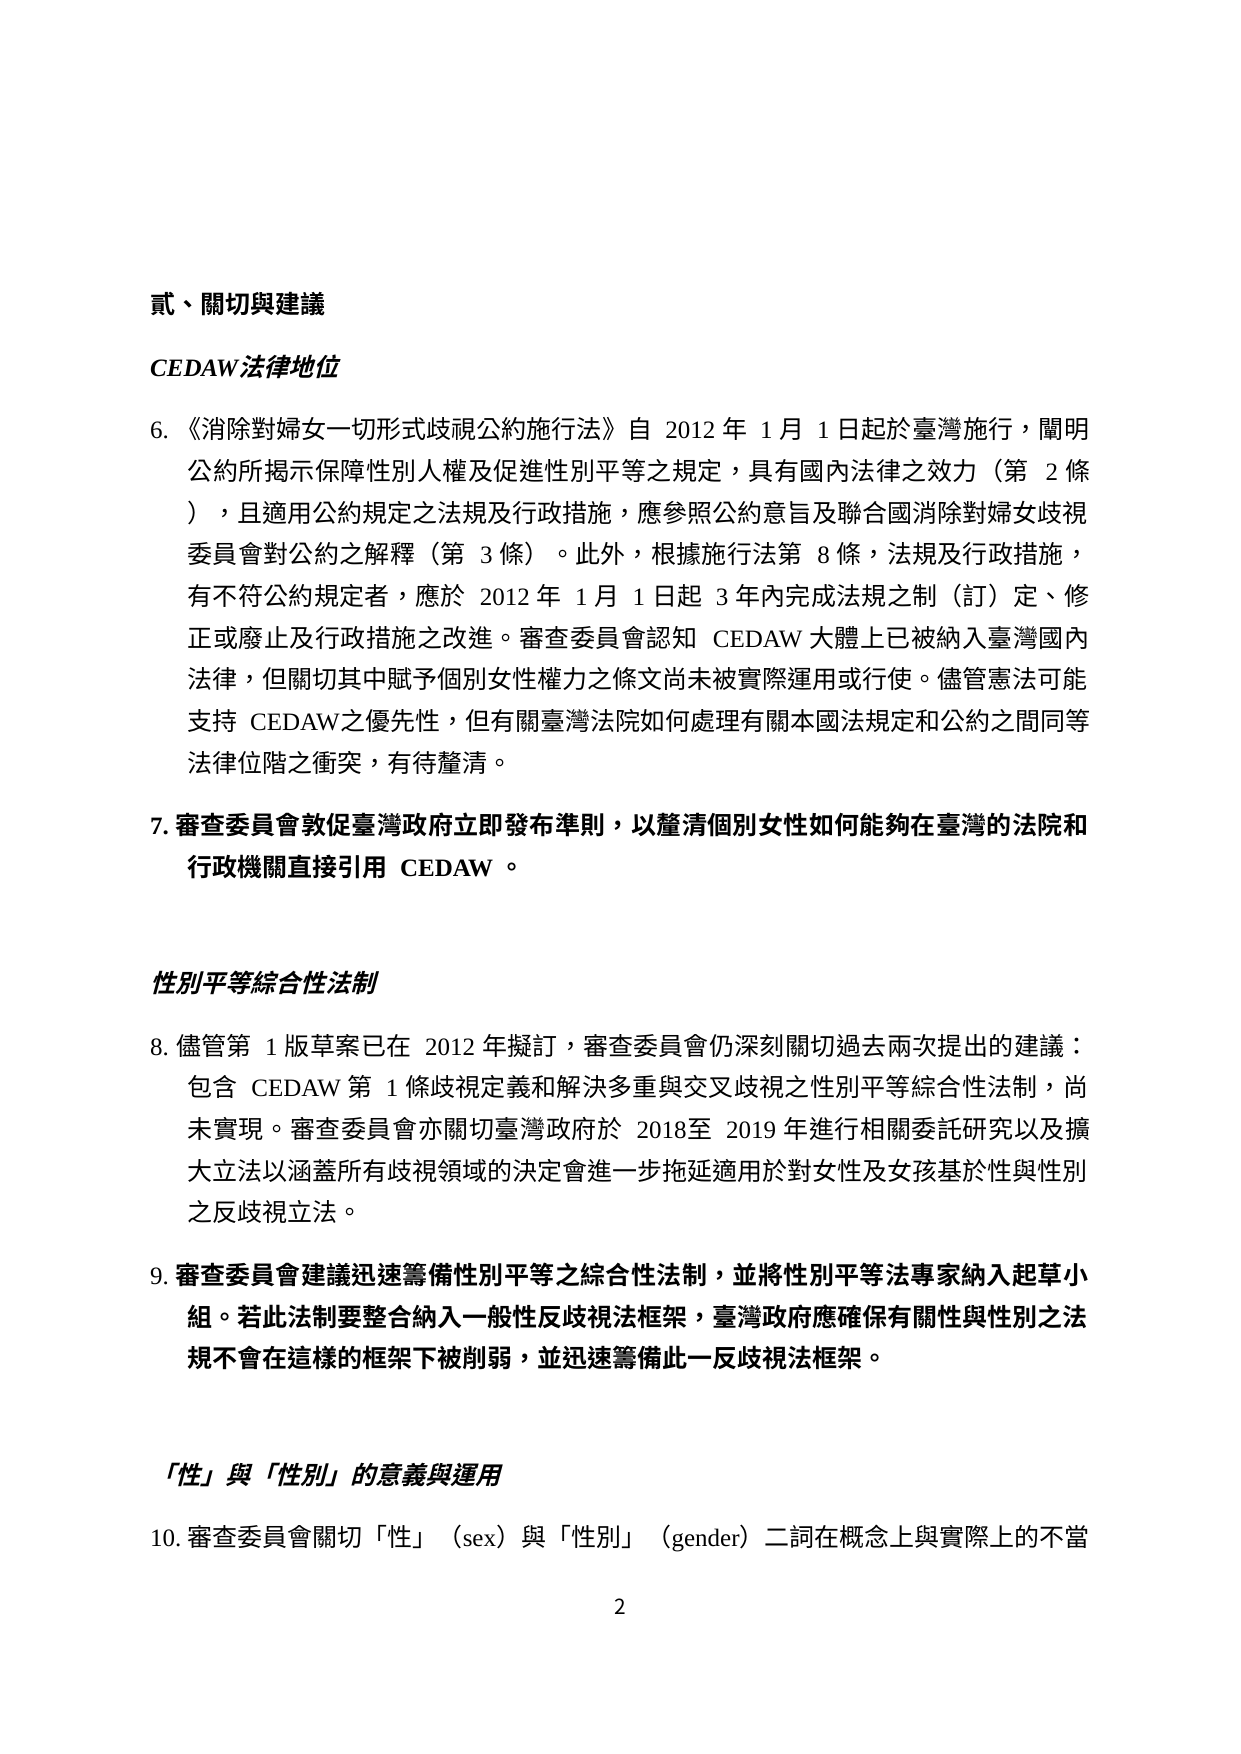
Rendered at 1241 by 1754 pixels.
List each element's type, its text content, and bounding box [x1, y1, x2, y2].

text 7. 審查委員會敦促臺灣政府立即發布準則，以釐清個別女性如何能夠在臺灣的法院和行政機關直接引用 CEDAW 。 [150, 806, 1090, 884]
text 9. 審查委員會建議迅速籌備性別平等之綜合性法制，並將性別平等法專家納入起草小組。若此法制要整合納入一般性反歧視法框架，臺灣政府應確保有關性與性別之法規不會在這樣的框架下被削弱，並迅速籌備此一反歧視法框架。 [150, 1255, 1090, 1375]
text 10. 審查委員會關切「性」（sex）與「性別」（gender）二詞在概念上與實際上的不當 [150, 1518, 1090, 1554]
text 性別平等綜合性法制 [150, 964, 1090, 1000]
text 6. 《消除對婦女一切形式歧視公約施行法》自 2012 年 1 月 1 日起於臺灣施行，闡明公約所揭示保障性別人權及促進性別平等之規定，具有國內法律之效力（第 2 條），且適用公約規定之法規及行政措施，應參照公約意旨及聯合國消除對婦女歧視委員會對公約之解釋（第 3 條）。此外，根據施行法第 8 條，法規及行政措施，有不符公約規定者，應於 2012 年 1 月 1 日起 3 年內完成法規之制（訂）定、修正或廢止及行政措施之改進。審查委員會認知 CEDAW 大體上已被納入臺灣國內法律，但關切其中賦予個別女性權力之條文尚未被實際運用或行使。儘管憲法可能支持 CEDAW之優先性，但有關臺灣法院如何處理有關本國法規定和公約之間同等法律位階之衝突，有待釐清。 [150, 410, 1090, 779]
text 8. 儘管第 1 版草案已在 2012 年擬訂，審查委員會仍深刻關切過去兩次提出的建議：包含 CEDAW 第 1 條歧視定義和解決多重與交叉歧視之性別平等綜合性法制，尚未實現。審查委員會亦關切臺灣政府於 2018至 2019 年進行相關委託研究以及擴大立法以涵蓋所有歧視領域的決定會進一步拖延適用於對女性及女孩基於性與性別之反歧視立法。 [150, 1026, 1090, 1229]
text 貳、關切與建議 [150, 285, 1090, 321]
text CEDAW法律地位 [150, 347, 1090, 384]
text 「性」與「性別」的意義與運用 [150, 1455, 1090, 1491]
